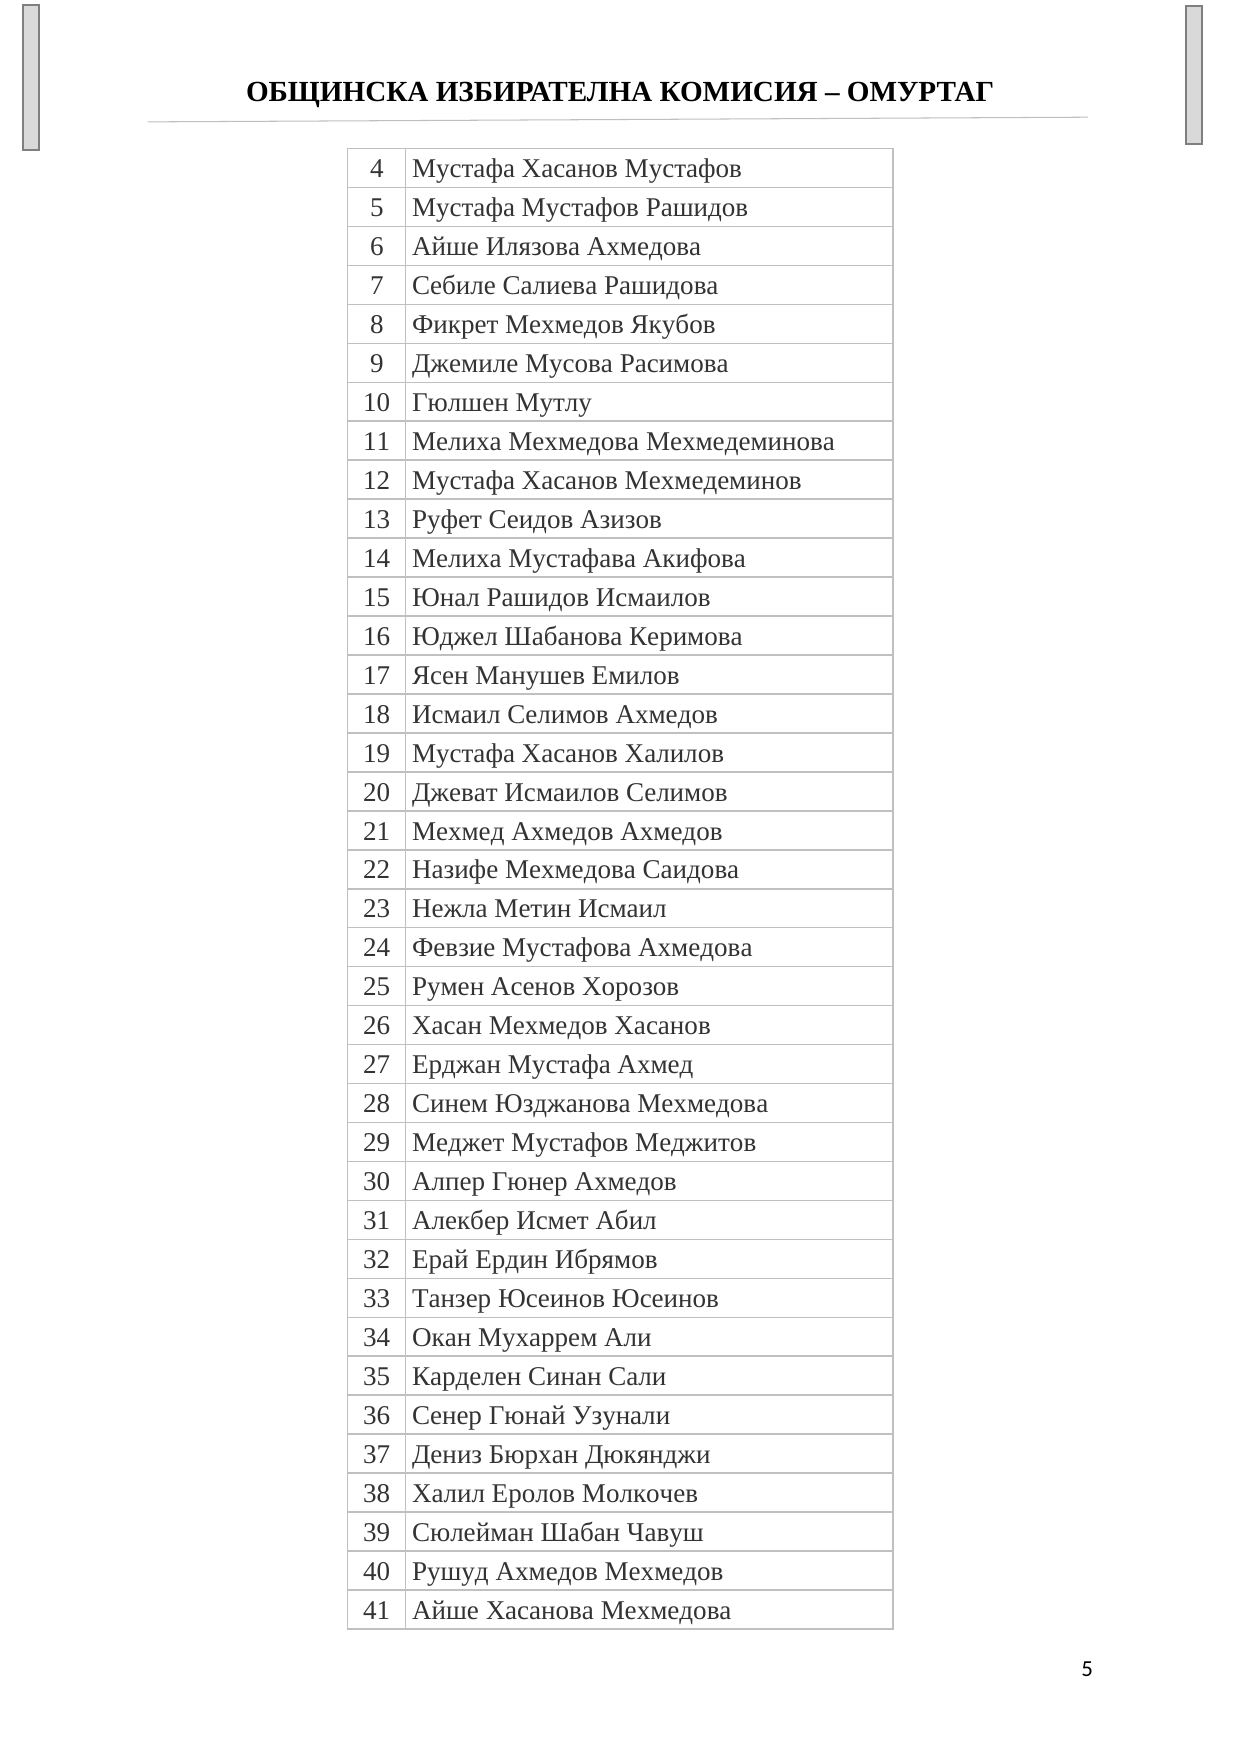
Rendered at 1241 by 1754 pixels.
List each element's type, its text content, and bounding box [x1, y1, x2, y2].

table_cell Джеват Исмаилов Селимов [406, 773, 892, 810]
table_cell 32 [348, 1240, 405, 1277]
table_cell Джемиле Мусова Расимова [406, 344, 892, 381]
table_cell 33 [348, 1279, 405, 1316]
table_cell Мустафа Мустафов Рашидов [406, 188, 892, 226]
table_cell 15 [348, 578, 405, 615]
table_cell Гюлшен Мутлу [406, 383, 892, 420]
table_cell 4 [348, 149, 405, 187]
table_cell 20 [348, 773, 405, 810]
table_cell Рушуд Ахмедов Мехмедов [406, 1552, 892, 1589]
table_cell Руфет Сеидов Азизов [406, 500, 892, 537]
table_cell 36 [348, 1396, 405, 1433]
table_cell 25 [348, 967, 405, 1005]
table_cell 22 [348, 851, 405, 888]
table_cell 31 [348, 1201, 405, 1238]
table_cell Мелиха Мехмедова Мехмедеминова [406, 422, 892, 459]
table_cell 28 [348, 1084, 405, 1122]
table_cell 17 [348, 656, 405, 693]
table_cell 12 [348, 461, 405, 498]
table_cell Мустафа Хасанов Мехмедеминов [406, 461, 892, 498]
table_cell Алекбер Исмет Абил [406, 1201, 892, 1238]
table_cell Фикрет Мехмедов Якубов [406, 305, 892, 342]
table_cell Дениз Бюрхан Дюкянджи [406, 1435, 892, 1472]
table_cell Сюлейман Шабан Чавуш [406, 1513, 892, 1550]
table_cell 30 [348, 1162, 405, 1199]
table_cell Танзер Юсеинов Юсеинов [406, 1279, 892, 1316]
table_cell 7 [348, 266, 405, 303]
table_cell Юнал Рашидов Исмаилов [406, 578, 892, 615]
table_cell Айше Хасанова Мехмедова [406, 1591, 892, 1628]
table_cell Февзие Мустафова Ахмедова [406, 928, 892, 966]
table_cell Сенер Гюнай Узунали [406, 1396, 892, 1433]
table_cell 6 [348, 227, 405, 264]
table_cell 24 [348, 928, 405, 966]
table_cell 40 [348, 1552, 405, 1589]
table_cell 26 [348, 1006, 405, 1044]
table_cell 21 [348, 812, 405, 849]
table_cell Румен Асенов Хорозов [406, 967, 892, 1005]
table_cell Хасан Мехмедов Хасанов [406, 1006, 892, 1044]
table_cell Алпер Гюнер Ахмедов [406, 1162, 892, 1199]
table_cell 35 [348, 1357, 405, 1394]
table_cell 23 [348, 890, 405, 927]
table_cell Ерай Ердин Ибрямов [406, 1240, 892, 1277]
table_cell Юджел Шабанова Керимова [406, 617, 892, 654]
table_cell Назифе Мехмедова Саидова [406, 851, 892, 888]
table_cell 8 [348, 305, 405, 342]
table_cell 38 [348, 1474, 405, 1511]
table_cell 16 [348, 617, 405, 654]
table_cell 9 [348, 344, 405, 381]
table_cell Ясен Манушев Емилов [406, 656, 892, 693]
table_cell Мелиха Мустафава Акифова [406, 539, 892, 576]
table_cell Меджет Мустафов Меджитов [406, 1123, 892, 1161]
table_cell 41 [348, 1591, 405, 1628]
table_cell Мустафа Хасанов Халилов [406, 734, 892, 771]
table_cell 27 [348, 1045, 405, 1083]
table_cell Нежла Метин Исмаил [406, 890, 892, 927]
table_cell Ерджан Мустафа Ахмед [406, 1045, 892, 1083]
table_cell 18 [348, 695, 405, 732]
table_cell 13 [348, 500, 405, 537]
table_cell Карделен Синан Сали [406, 1357, 892, 1394]
table_cell 5 [348, 188, 405, 226]
table_cell Исмаил Селимов Ахмедов [406, 695, 892, 732]
table_cell 37 [348, 1435, 405, 1472]
table_cell Мехмед Ахмедов Ахмедов [406, 812, 892, 849]
table_cell Окан Мухаррем Али [406, 1318, 892, 1355]
table_cell Синем Юзджанова Мехмедова [406, 1084, 892, 1122]
table_cell 19 [348, 734, 405, 771]
table_cell Мустафа Хасанов Мустафов [406, 149, 892, 187]
table_cell Себиле Салиева Рашидова [406, 266, 892, 303]
table_cell Халил Еролов Молкочев [406, 1474, 892, 1511]
table_cell 14 [348, 539, 405, 576]
table_cell 29 [348, 1123, 405, 1161]
table_cell 11 [348, 422, 405, 459]
table_cell Айше Илязова Ахмедова [406, 227, 892, 264]
table_cell 10 [348, 383, 405, 420]
table_cell 39 [348, 1513, 405, 1550]
table_cell 34 [348, 1318, 405, 1355]
